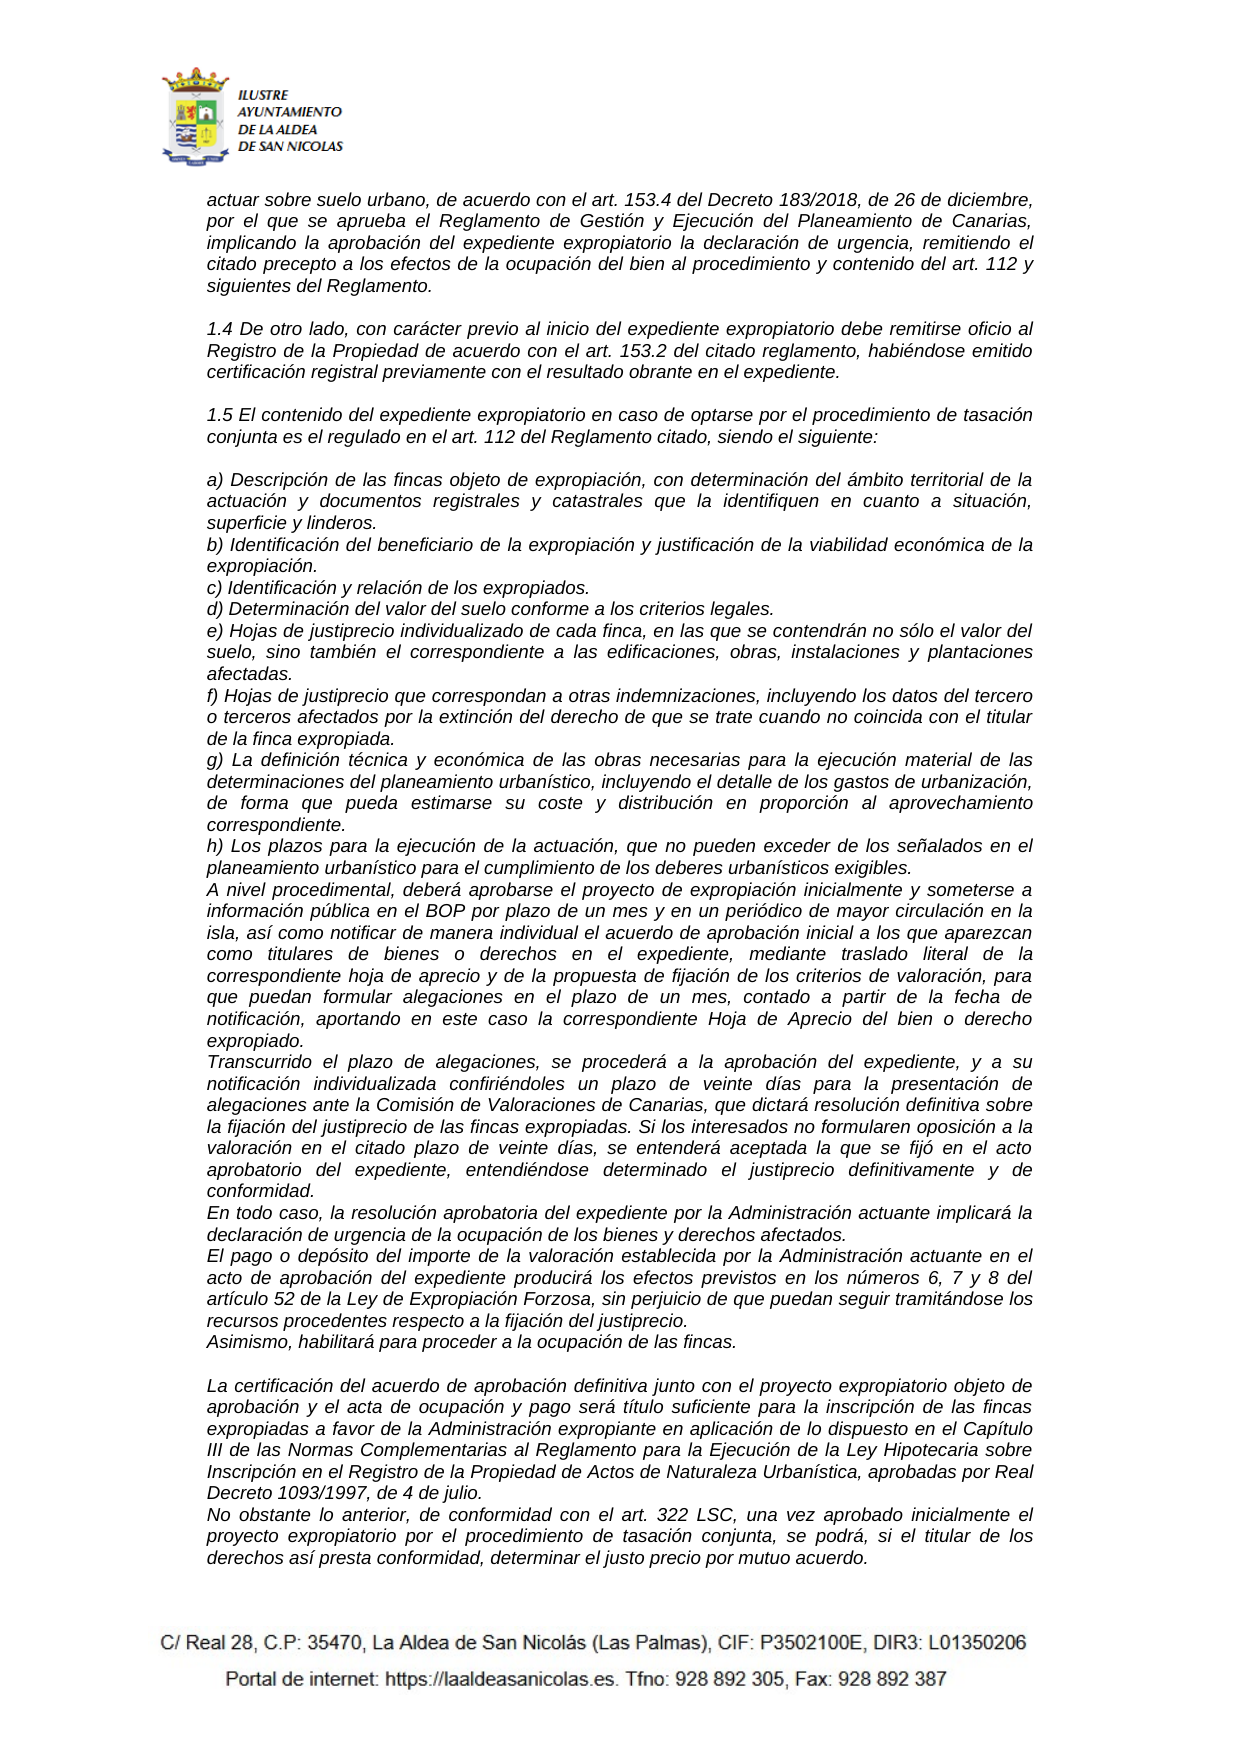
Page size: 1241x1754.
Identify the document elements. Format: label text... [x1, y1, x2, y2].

text Transcurrido el plazo de alegaciones, se procederá a la aprobación del expediente, y a su notificación individualizada confiriéndoles un plazo de veinte días para la presentación de alegaciones ante la Comisión de Valoraciones de Canarias, que dictará resolución definitiva sobre la fijación del justiprecio de las fincas expropiadas. Si los interesados no formularen oposición a la valoración en el citado plazo de veinte días, se entenderá aceptada la que se fijó en el acto aprobatorio del expediente, entendiéndose determinado el justiprecio definitivamente y de conformidad. [207, 1051, 1034, 1202]
text En todo caso, la resolución aprobatoria del expediente por la Administración actuante implicará la declaración de urgencia de la ocupación de los bienes y derechos afectados. [207, 1202, 1034, 1245]
text 1.4 De otro lado, con carácter previo al inicio del expediente expropiatorio debe remitirse oficio al Registro de la Propiedad de acuerdo con el art. 153.2 del citado reglamento, habiéndose emitido certificación registral previamente con el resultado obrante en el expediente. [207, 318, 1034, 382]
picture [148, 59, 359, 174]
text g) La definición técnica y económica de las obras necesarias para la ejecución material de las determinaciones del planeamiento urbanístico, incluyendo el detalle de los gastos de urbanización, de forma que pueda estimarse su coste y distribución en proporción al aprovechamiento correspondiente. [207, 749, 1034, 835]
text La certificación del acuerdo de aprobación definitiva junto con el proyecto expropiatorio objeto de aprobación y el acta de ocupación y pago será título suficiente para la inscripción de las fincas expropiadas a favor de la Administración expropiante en aplicación de lo dispuesto en el Capítulo III de las Normas Complementarias al Reglamento para la Ejecución de la Ley Hipotecaria sobre Inscripción en el Registro de la Propiedad de Actos de Naturaleza Urbanística, aprobadas por Real Decreto 1093/1997, de 4 de julio. [207, 1374, 1034, 1504]
text 1.5 El contenido del expediente expropiatorio en caso de optarse por el procedimiento de tasación conjunta es el regulado en el art. 112 del Reglamento citado, siendo el siguiente: [207, 404, 1034, 447]
text c) Identificación y relación de los expropiados. [207, 577, 1034, 598]
text b) Identificación del beneficiario de la expropiación y justificación de la viabilidad económica de la expropiación. [207, 533, 1034, 577]
text No obstante lo anterior, de conformidad con el art. 322 LSC, una vez aprobado inicialmente el proyecto expropiatorio por el procedimiento de tasación conjunta, se podrá, si el titular de los derechos así presta conformidad, determinar el justo precio por mutuo acuerdo. [207, 1504, 1034, 1568]
text h) Los plazos para la ejecución de la actuación, que no pueden exceder de los señalados en el planeamiento urbanístico para el cumplimiento de los deberes urbanísticos exigibles. [207, 835, 1034, 878]
text f) Hojas de justiprecio que correspondan a otras indemnizaciones, incluyendo los datos del tercero o terceros afectados por la extinción del derecho de que se trate cuando no coincida con el titular de la finca expropiada. [207, 684, 1034, 749]
picture [148, 1626, 1033, 1695]
text A nivel procedimental, deberá aprobarse el proyecto de expropiación inicialmente y someterse a información pública en el BOP por plazo de un mes y en un periódico de mayor circulación en la isla, así como notificar de manera individual el acuerdo de aprobación inicial a los que aparezcan como titulares de bienes o derechos en el expediente, mediante traslado literal de la correspondiente hoja de aprecio y de la propuesta de fijación de los criterios de valoración, para que puedan formular alegaciones en el plazo de un mes, contado a partir de la fecha de notificación, aportando en este caso la correspondiente Hoja de Aprecio del bien o derecho expropiado. [207, 878, 1034, 1051]
text a) Descripción de las fincas objeto de expropiación, con determinación del ámbito territorial de la actuación y documentos registrales y catastrales que la identifiquen en cuanto a situación, superficie y linderos. [207, 469, 1034, 533]
text e) Hojas de justiprecio individualizado de cada finca, en las que se contendrán no sólo el valor del suelo, sino también el correspondiente a las edificaciones, obras, instalaciones y plantaciones afectadas. [207, 620, 1034, 684]
text d) Determinación del valor del suelo conforme a los criterios legales. [207, 598, 1034, 620]
text actuar sobre suelo urbano, de acuerdo con el art. 153.4 del Decreto 183/2018, de 26 de diciembre, por el que se aprueba el Reglamento de Gestión y Ejecución del Planeamiento de Canarias, implicando la aprobación del expediente expropiatorio la declaración de urgencia, remitiendo el citado precepto a los efectos de la ocupación del bien al procedimiento y contenido del art. 112 y siguientes del Reglamento. [207, 188, 1034, 296]
text El pago o depósito del importe de la valoración establecida por la Administración actuante en el acto de aprobación del expediente producirá los efectos previstos en los números 6, 7 y 8 del artículo 52 de la Ley de Expropiación Forzosa, sin perjuicio de que puedan seguir tramitándose los recursos procedentes respecto a la fijación del justiprecio. [207, 1245, 1034, 1331]
text Asimismo, habilitará para proceder a la ocupación de las fincas. [207, 1331, 1034, 1353]
